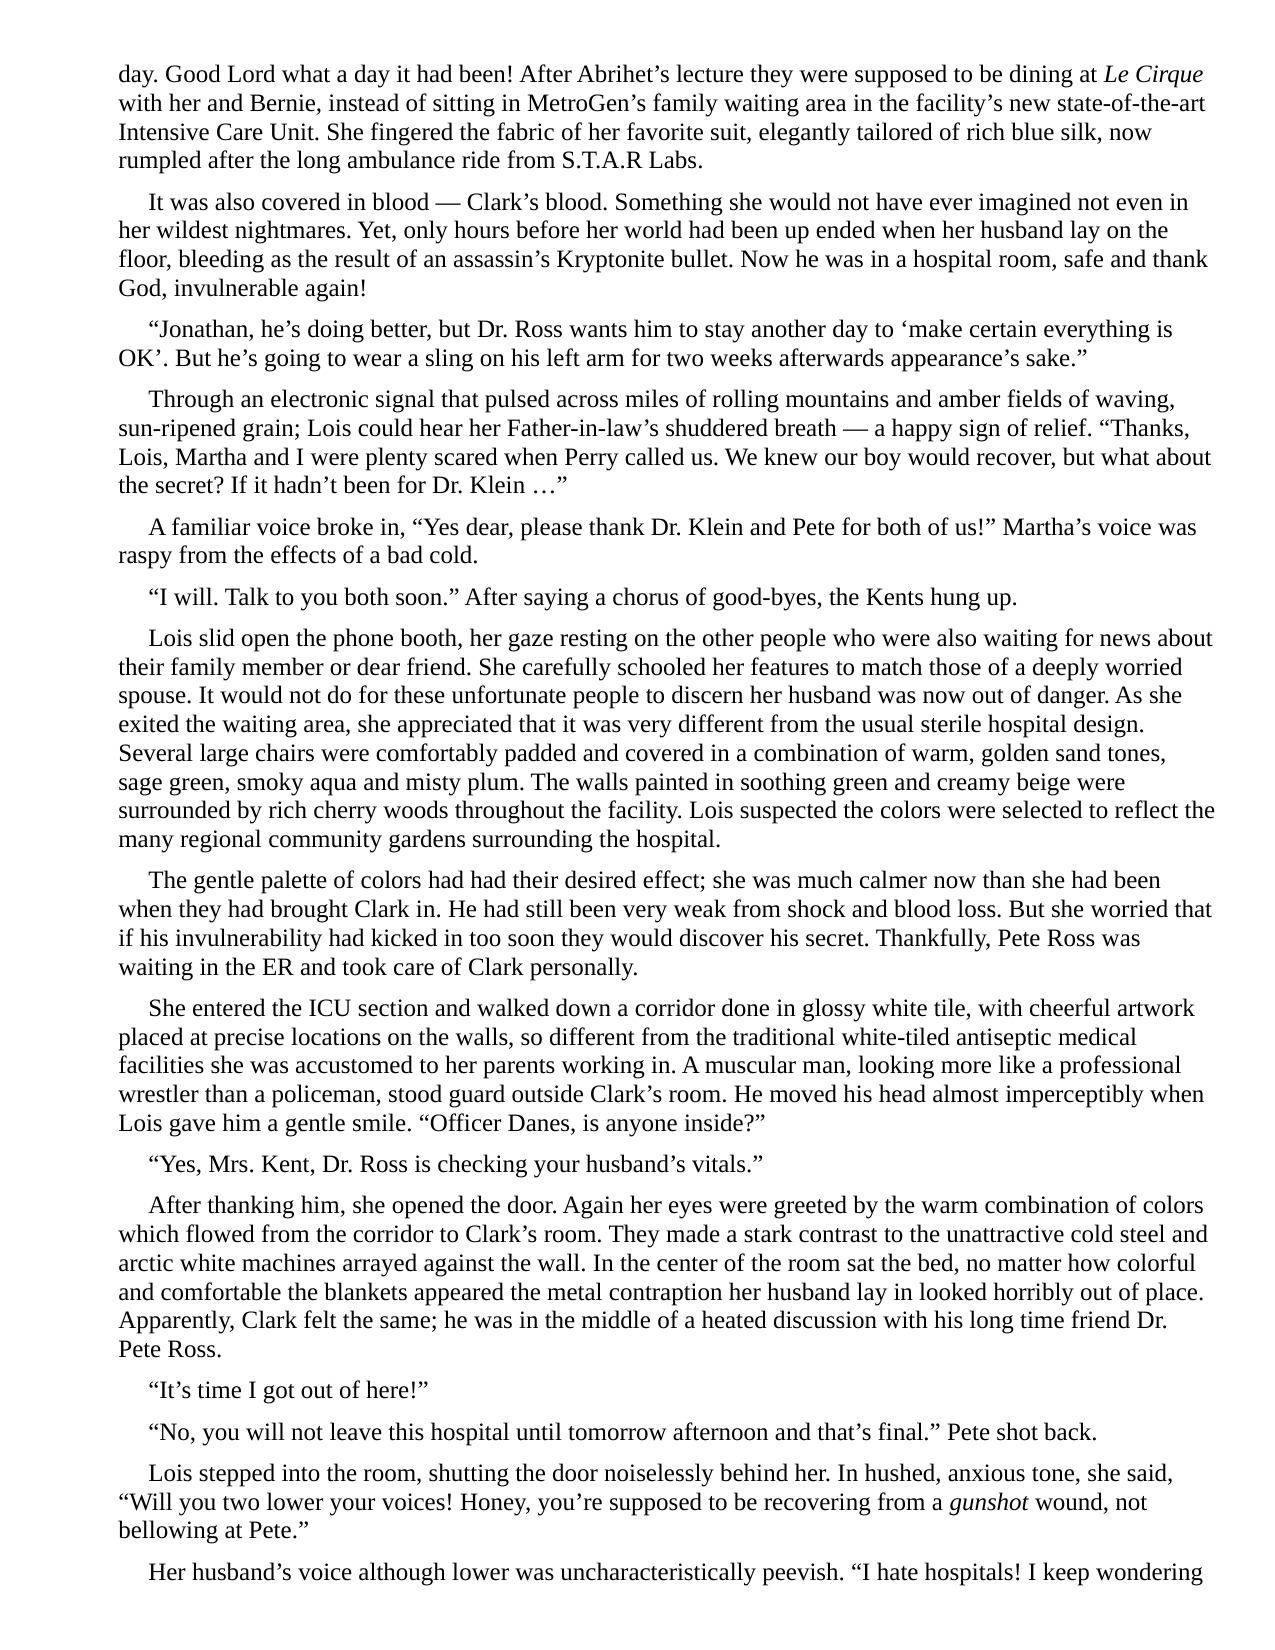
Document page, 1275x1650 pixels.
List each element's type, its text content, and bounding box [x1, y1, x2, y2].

text Her husband’s voice although lower was uncharacteristically peevish. “I hate hospitals! I keep wondering [118, 1557, 1216, 1585]
text A familiar voice broke in, “Yes dear, please thank Dr. Klein and Pete for both of us!” Martha’s voice was raspy from the effects of a bad cold. [118, 512, 1216, 569]
text “No, you will not leave this hospital until tomorrow afternoon and that’s final.” Pete shot back. [118, 1417, 1216, 1445]
text She entered the ICU section and walked down a corridor done in glossy white tile, with cheerful artwork placed at precise locations on the walls, so different from the traditional white-tiled antiseptic medical facilities she was accustomed to her parents working in. A muscular man, looking more like a professional wrestler than a policeman, stood guard outside Clark’s room. He moved his head almost imperceptibly when Lois gave him a gentle smile. “Officer Danes, is anyone inside?” [118, 993, 1216, 1137]
text Through an electronic signal that pulsed across miles of rolling mountains and amber fields of waving, sun-ripened grain; Lois could hear her Father-in-law’s shuddered breath — a happy sign of relief. “Thanks, Lois, Martha and I were plenty scared when Perry called us. We knew our boy would recover, but what about the secret? If it hadn’t been for Dr. Klein …” [118, 384, 1216, 499]
text “I will. Talk to you both soon.” After saying a chorus of good-byes, the Kents hung up. [118, 582, 1216, 610]
text The gentle palette of colors had had their desired effect; she was much calmer now than she had been when they had brought Clark in. He had still been very weak from shock and blood loss. But she worried that if his invulnerability had kicked in too soon they would discover his secret. Thankfully, Pete Ross was waiting in the ER and took care of Clark personally. [118, 865, 1216, 980]
text “Yes, Mrs. Kent, Dr. Ross is checking your husband’s vitals.” [118, 1149, 1216, 1178]
text “It’s time I got out of here!” [118, 1375, 1216, 1404]
text After thanking him, she opened the door. Again her eyes were greeted by the warm combination of colors which flowed from the corridor to Clark’s room. They made a stark contrast to the unattractive cold steel and arctic white machines arrayed against the wall. In the center of the room sat the bed, no matter how colorful and comfortable the blankets appeared the metal contraption her husband lay in looked horribly out of place. Apparently, Clark felt the same; he was in the middle of a heated discussion with his long time friend Dr. Pete Ross. [118, 1190, 1216, 1363]
text “Jonathan, he’s doing better, but Dr. Ross wants him to stay another day to ‘make certain everything is OK’. But he’s going to wear a sling on his left arm for two weeks afterwards appearance’s sake.” [118, 314, 1216, 372]
text Lois stepped into the room, shutting the door noiselessly behind her. In hushed, anxious tone, she said, “Will you two lower your voices! Honey, you’re supposed to be recovering from a gunshot wound, not bellowing at Pete.” [118, 1458, 1216, 1544]
text day. Good Lord what a day it had been! After Abrihet’s lecture they were supposed to be dining at Le Cirque with her and Bernie, instead of sitting in MetroGen’s family waiting area in the facility’s new state-of-the-art Intensive Care Unit. She fingered the fabric of her favorite suit, elegantly tailored of rich blue silk, now rumpled after the long ambulance ride from S.T.A.R Labs. [118, 59, 1216, 174]
text Lois slid open the phone booth, her gaze resting on the other people who were also waiting for news about their family member or dear friend. She carefully schooled her features to match those of a deeply worried spouse. It would not do for these unfortunate people to discern her husband was now out of danger. As she exited the waiting area, she appreciated that it was very different from the usual sterile hospital design. Several large chairs were comfortably padded and covered in a combination of warm, golden sand tones, sage green, smoky aqua and misty plum. The walls painted in soothing green and creamy beige were surrounded by rich cherry woods throughout the facility. Lois suspected the colors were selected to reflect the many regional community gardens surrounding the hospital. [118, 623, 1216, 853]
text It was also covered in blood — Clark’s blood. Something she would not have ever imagined not even in her wildest nightmares. Yet, only hours before her world had been up ended when her husband lay on the floor, bleeding as the result of an assassin’s Kryptonite bullet. Now he was in a hospital room, safe and thank God, invulnerable again! [118, 187, 1216, 302]
